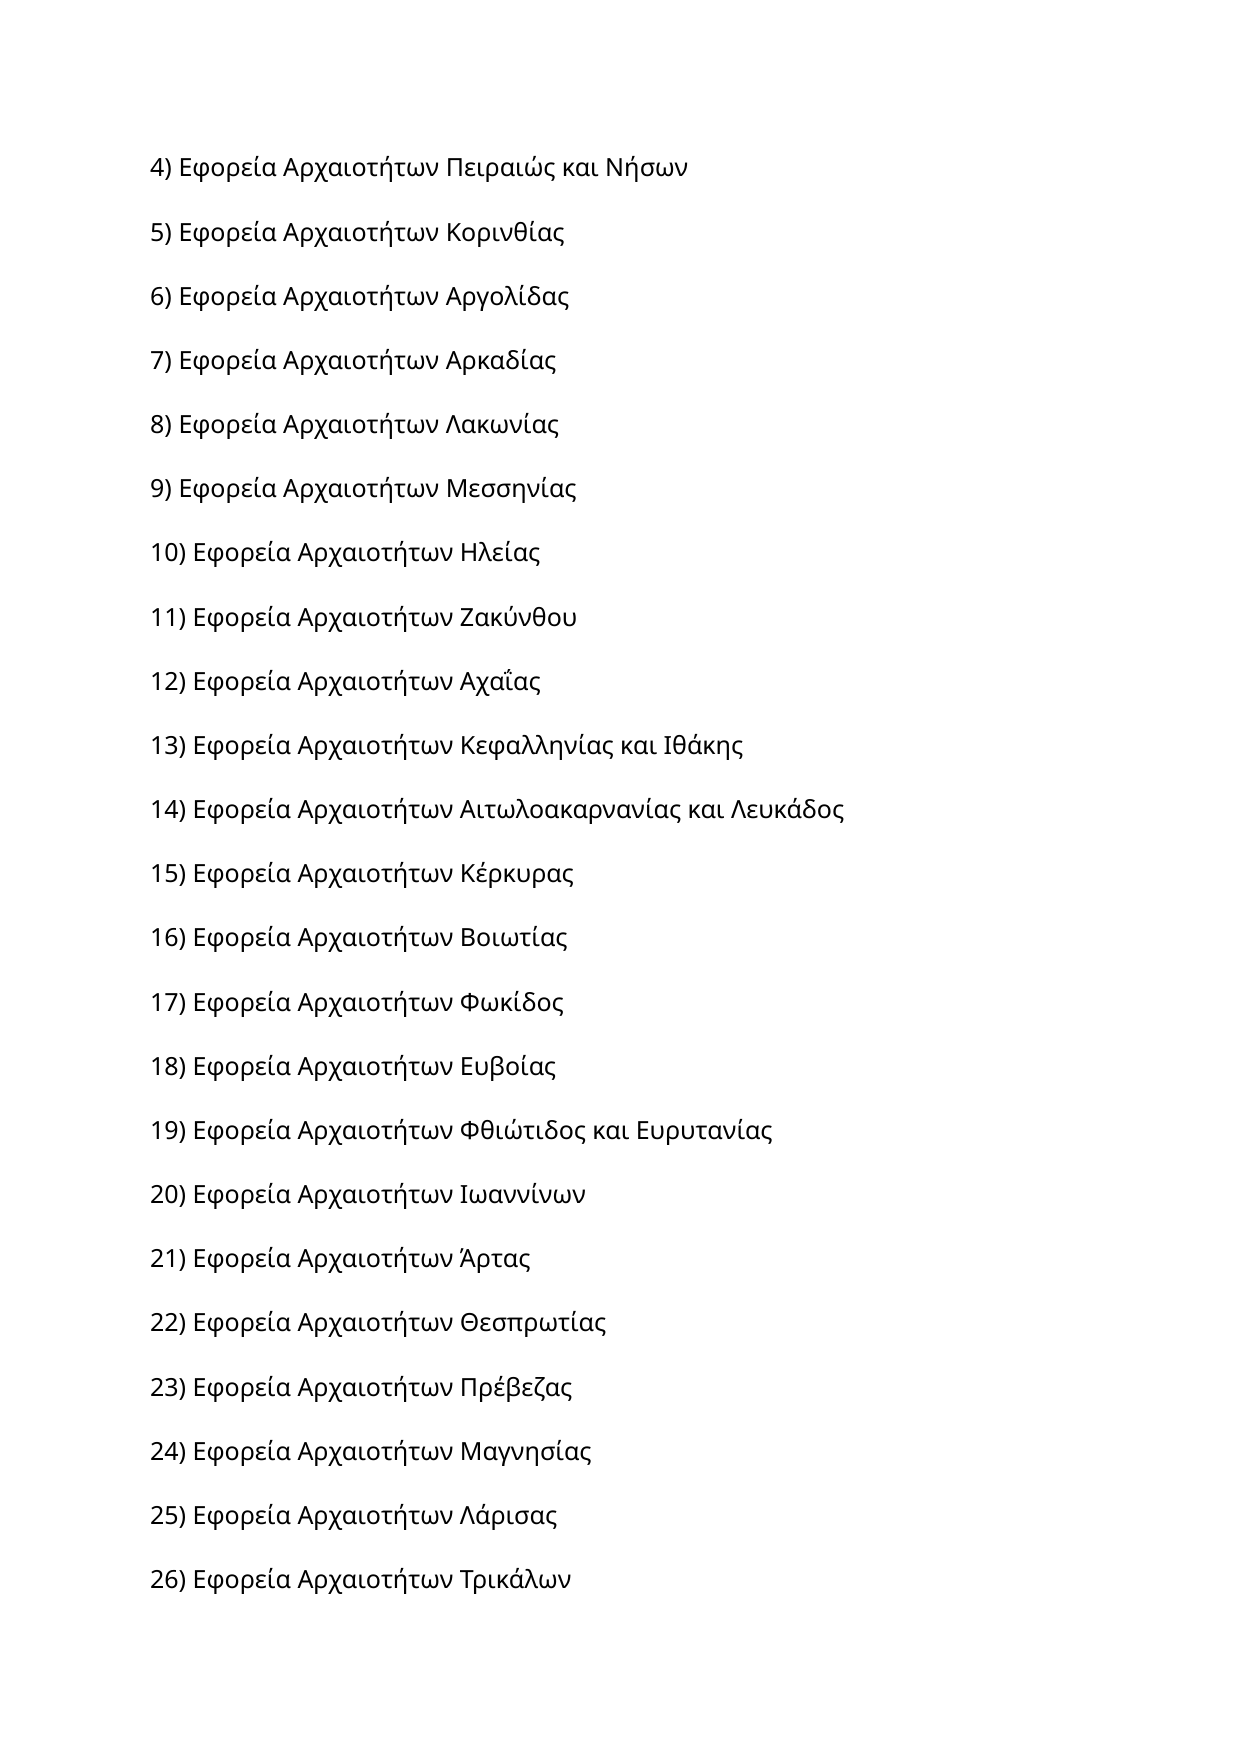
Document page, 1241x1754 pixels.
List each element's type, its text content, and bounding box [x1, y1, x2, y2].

text 18) Εφορεία Αρχαιοτήτων Ευβοίας [150, 1048, 1090, 1082]
text 5) Εφορεία Αρχαιοτήτων Κορινθίας [150, 214, 1090, 248]
text 10) Εφορεία Αρχαιοτήτων Ηλείας [150, 535, 1090, 569]
text 25) Εφορεία Αρχαιοτήτων Λάρισας [150, 1497, 1090, 1532]
text 24) Εφορεία Αρχαιοτήτων Μαγνησίας [150, 1433, 1090, 1467]
text 4) Εφορεία Αρχαιοτήτων Πειραιώς και Νήσων [150, 150, 1090, 184]
text 20) Εφορεία Αρχαιοτήτων Ιωαννίνων [150, 1177, 1090, 1211]
text 21) Εφορεία Αρχαιοτήτων Άρτας [150, 1241, 1090, 1275]
text 19) Εφορεία Αρχαιοτήτων Φθιώτιδος και Ευρυτανίας [150, 1112, 1090, 1147]
text 14) Εφορεία Αρχαιοτήτων Αιτωλοακαρνανίας και Λευκάδος [150, 792, 1090, 826]
text 23) Εφορεία Αρχαιοτήτων Πρέβεζας [150, 1369, 1090, 1403]
text 17) Εφορεία Αρχαιοτήτων Φωκίδος [150, 984, 1090, 1018]
text 16) Εφορεία Αρχαιοτήτων Βοιωτίας [150, 920, 1090, 954]
text 6) Εφορεία Αρχαιοτήτων Αργολίδας [150, 278, 1090, 312]
text 9) Εφορεία Αρχαιοτήτων Μεσσηνίας [150, 471, 1090, 505]
text 7) Εφορεία Αρχαιοτήτων Αρκαδίας [150, 342, 1090, 377]
text 15) Εφορεία Αρχαιοτήτων Κέρκυρας [150, 856, 1090, 890]
text 11) Εφορεία Αρχαιοτήτων Ζακύνθου [150, 599, 1090, 633]
text 8) Εφορεία Αρχαιοτήτων Λακωνίας [150, 407, 1090, 441]
text 12) Εφορεία Αρχαιοτήτων Αχαΐας [150, 663, 1090, 697]
text 26) Εφορεία Αρχαιοτήτων Τρικάλων [150, 1562, 1090, 1596]
text 13) Εφορεία Αρχαιοτήτων Κεφαλληνίας και Ιθάκης [150, 727, 1090, 762]
text 22) Εφορεία Αρχαιοτήτων Θεσπρωτίας [150, 1305, 1090, 1339]
